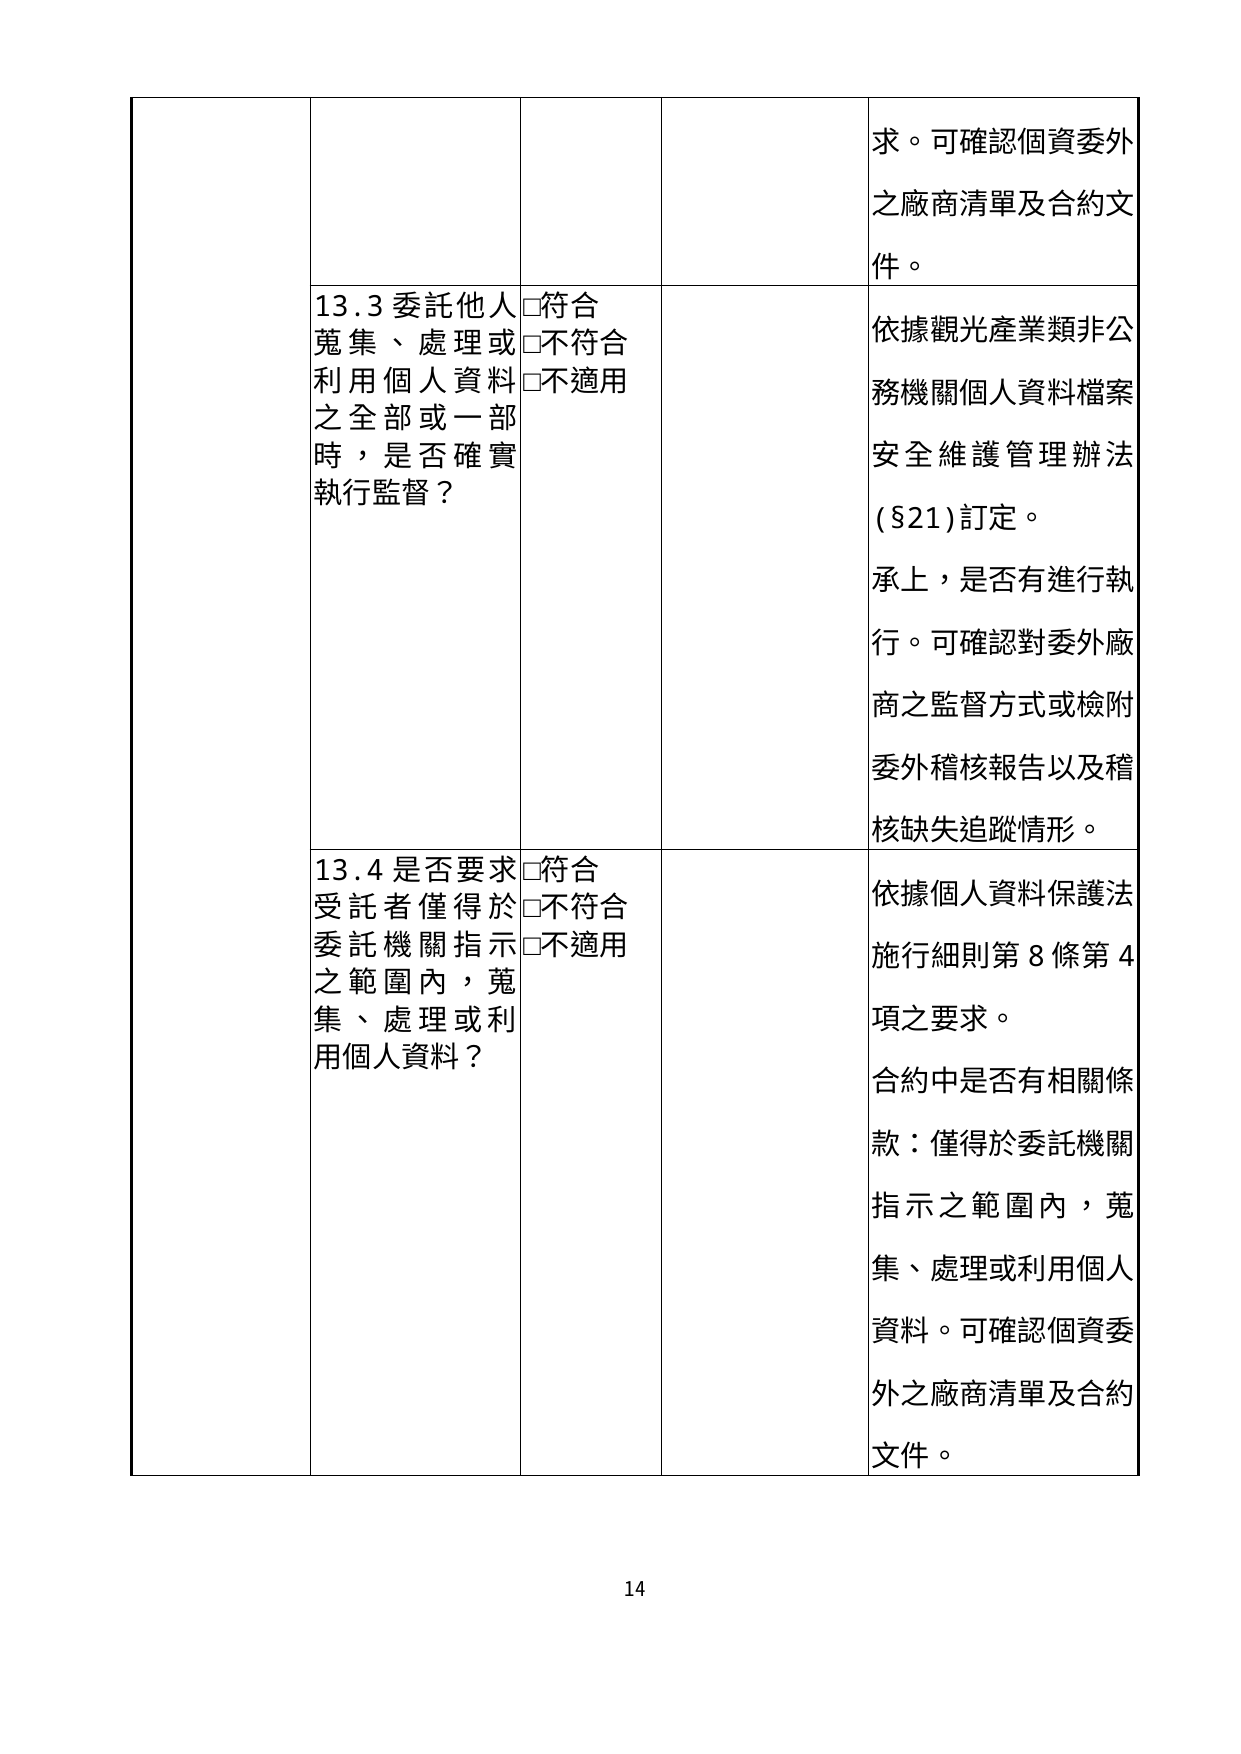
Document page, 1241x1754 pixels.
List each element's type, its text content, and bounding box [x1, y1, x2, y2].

table_cell 13.4是否要求受託者僅得於委託機關指示之範圍內，蒐集、處理或利用個人資料？ [311, 850, 520, 1475]
table_cell □符合 □不符合 □不適用 [521, 850, 661, 1475]
table_cell [662, 98, 868, 285]
table_cell 依據個人資料保護法施行細則第8條第4項之要求。 合約中是否有相關條款：僅得於委託機關指示之範圍內，蒐集、處理或利用個人資料。可確認個資委外之廠商清單及合約文件。 [869, 850, 1137, 1475]
table_cell □符合 □不符合 □不適用 [521, 286, 661, 849]
table_cell 求。可確認個資委外之廠商清單及合約文件。 [869, 98, 1137, 285]
table_cell [521, 98, 661, 285]
table_cell [662, 850, 868, 1475]
table_cell [662, 286, 868, 849]
table_cell [311, 98, 520, 285]
table_cell [133, 98, 310, 1475]
table_cell 13.3委託他人蒐集、處理或利用個人資料之全部或一部時，是否確實執行監督？ [311, 286, 520, 849]
table_cell 依據觀光產業類非公務機關個人資料檔案安全維護管理辦法(§21)訂定。 承上，是否有進行執行。可確認對委外廠商之監督方式或檢附委外稽核報告以及稽核缺失追蹤情形。 [869, 286, 1137, 849]
